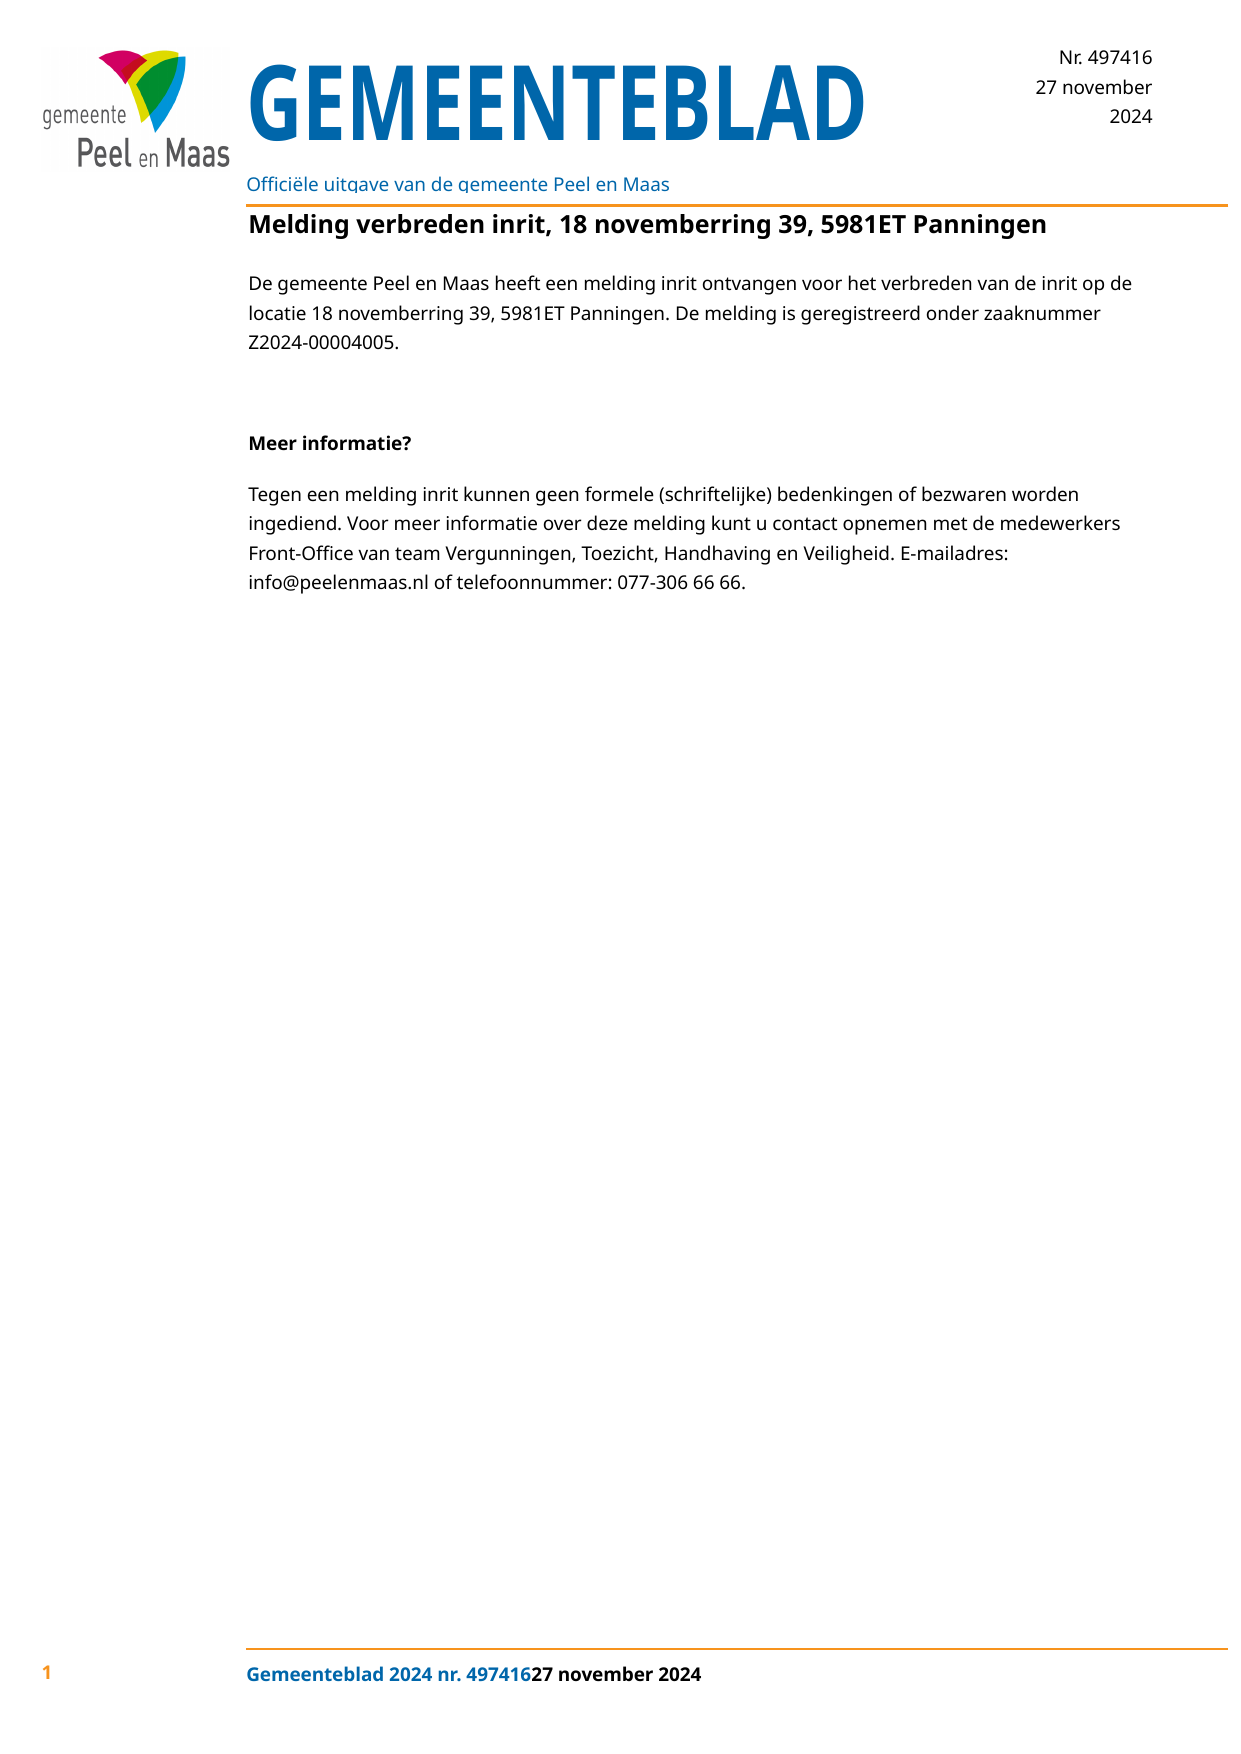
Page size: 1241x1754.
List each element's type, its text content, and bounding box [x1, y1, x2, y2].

picture [41, 47, 231, 172]
text Melding verbreden inrit, 18 novemberring 39, 5981ET Panningen [248, 207, 1152, 241]
text Tegen een melding inrit kunnen geen formele (schriftelijke) bedenkingen of bezwaren worden ingediend. Voor meer informatie over deze melding kunt u contact opnemen met de medewerkers Front-Office van team Vergunningen, Toezicht, Handhaving en Veiligheid. E-mailadres: info@peelenmaas.nl of telefoonnummer: 077-306 66 66. [248, 481, 1152, 595]
text Meer informatie? [248, 430, 1152, 456]
text De gemeente Peel en Maas heeft een melding inrit ontvangen voor het verbreden van de inrit op de locatie 18 novemberring 39, 5981ET Panningen. De melding is geregistreerd onder zaaknummer Z2024-00004005. [248, 270, 1152, 355]
